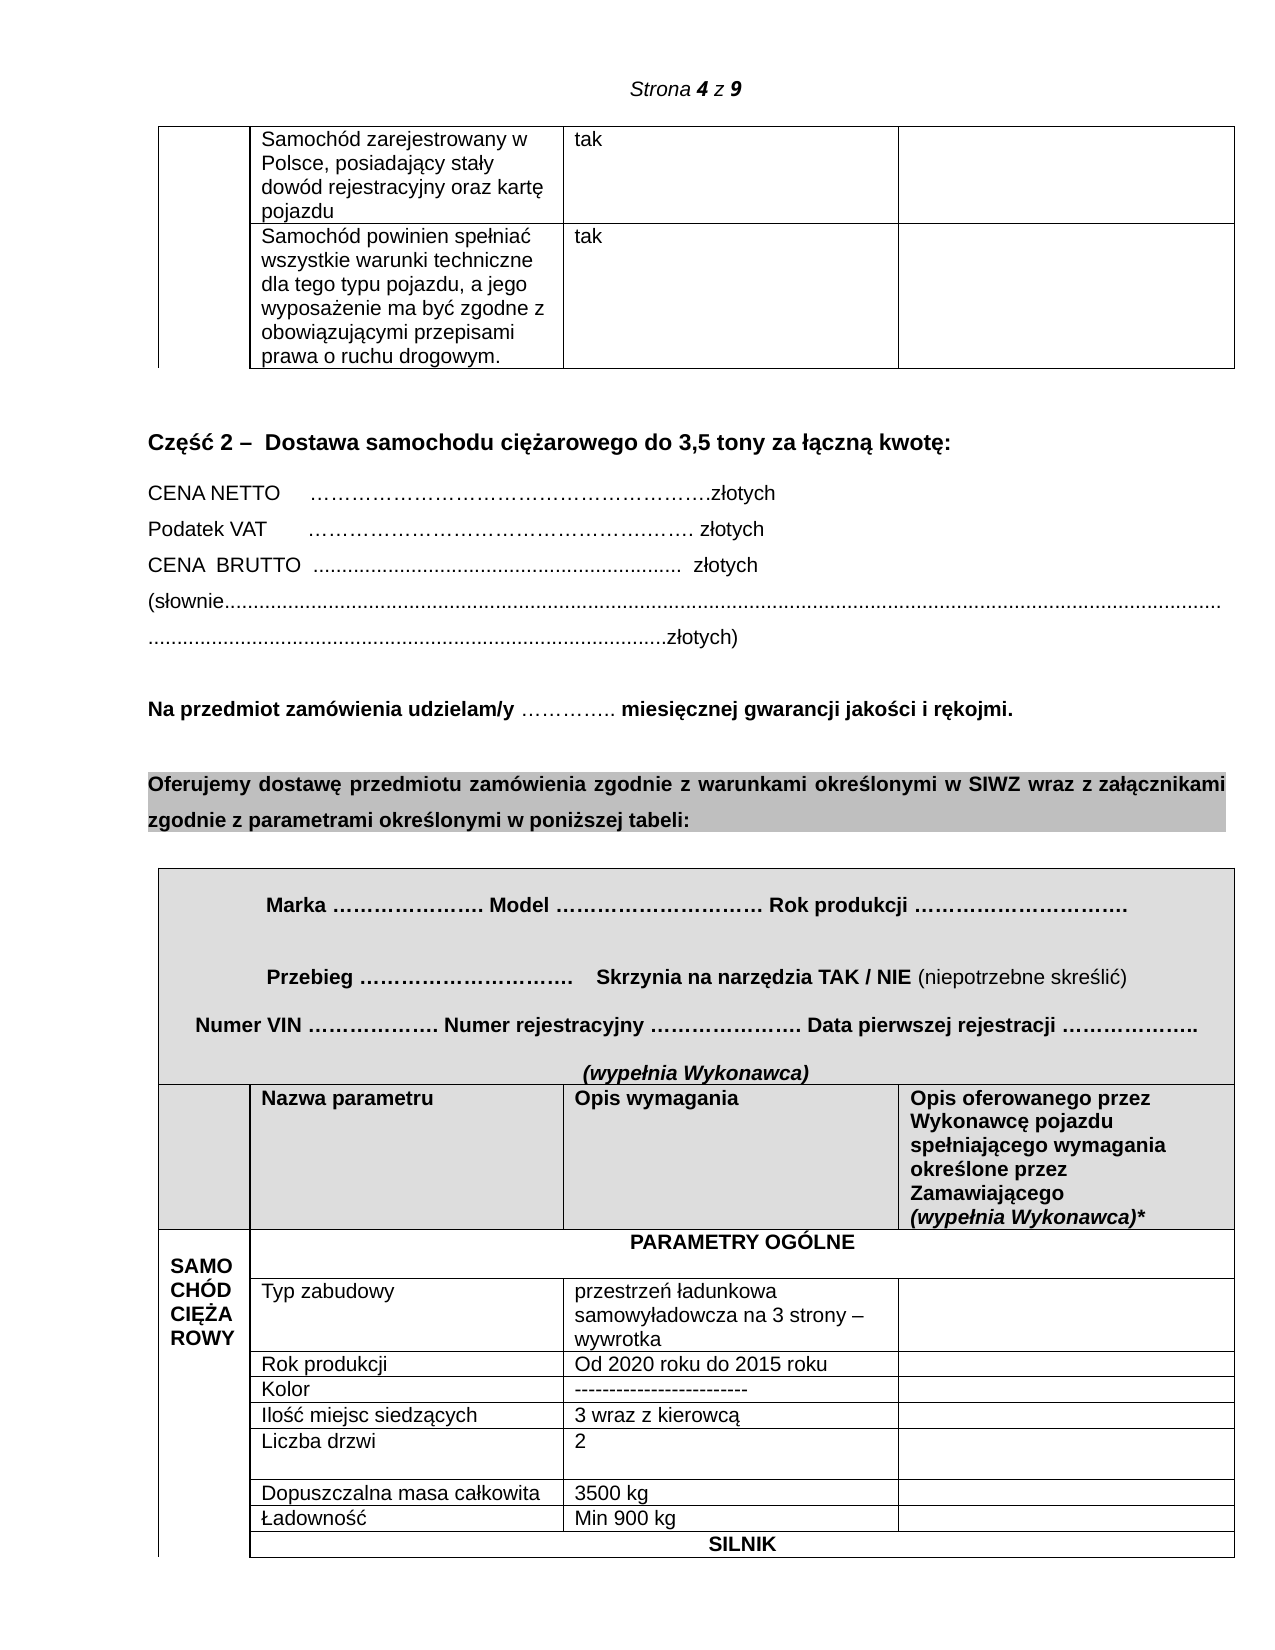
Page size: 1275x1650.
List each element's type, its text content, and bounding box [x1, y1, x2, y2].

table_cell Samochód powinien spełniać wszystkie warunki techniczne dla tego typu pojazdu, a jego wyposażenie ma być zgodne z obowiązującymi przepisami prawa o ruchu drogowym. [251, 224, 563, 368]
table_cell [899, 1377, 1234, 1402]
text Oferujemy dostawę przedmiotu zamówienia zgodnie z warunkami określonymi w SIWZ wraz z załącznikami zgodnie z parametrami określonymi w poniższej tabeli: [148, 772, 1226, 832]
table_cell ------------------------- [564, 1377, 898, 1402]
table_cell [899, 224, 1234, 368]
table_cell SAMOCHÓD CIĘŻAROWY [159, 1230, 249, 1557]
table_cell SILNIK [251, 1532, 1234, 1557]
table_cell Opis oferowanego przez Wykonawcę pojazdu spełniającego wymagania określone przez Zamawiającego (wypełnia Wykonawca)* [899, 1085, 1234, 1229]
table_cell Typ zabudowy [251, 1279, 563, 1351]
table_cell [899, 1429, 1234, 1479]
table_cell tak [564, 224, 898, 368]
table_cell [899, 1403, 1234, 1428]
table_cell 3 wraz z kierowcą [564, 1403, 898, 1428]
table_cell [899, 1480, 1234, 1505]
table_cell przestrzeń ładunkowa samowyładowcza na 3 strony – wywrotka [564, 1279, 898, 1351]
table_cell Liczba drzwi [251, 1429, 563, 1479]
table_cell Ilość miejsc siedzących [251, 1403, 563, 1428]
text Podatek VAT ………………………………………….……. złotych [148, 517, 1226, 541]
text (słownie.......................................................................................................................................................................................................................................................................złotych) [148, 589, 1226, 648]
table_cell [159, 127, 249, 368]
table_cell Min 900 kg [564, 1506, 898, 1531]
text CENA NETTO ………………………………………………….złotych [148, 481, 1226, 505]
table_cell Ładowność [251, 1506, 563, 1531]
table_cell Nazwa parametru [251, 1085, 563, 1229]
table_header Marka …………………. Model ………………………… Rok produkcji …………………………. Przebieg …………………………. Skrzynia na narzędzia TAK / NIE (niepotrzebne skreślić) Numer VIN ………………. Numer rejestracyjny …………………. Data pierwszej rejestracji ……………….. (wypełnia Wykonawca) [159, 869, 1234, 1084]
table_cell Opis wymagania [564, 1085, 898, 1229]
table_cell [899, 1352, 1234, 1376]
text Część 2 – Dostawa samochodu ciężarowego do 3,5 tony za łączną kwotę: [148, 429, 1226, 455]
table_cell Dopuszczalna masa całkowita [251, 1480, 563, 1505]
table_cell [899, 127, 1234, 223]
text Na przedmiot zamówienia udzielam/y ………….. miesięcznej gwarancji jakości i rękojmi. [148, 696, 1226, 720]
table_cell Od 2020 roku do 2015 roku [564, 1352, 898, 1376]
table_cell tak [564, 127, 898, 223]
table_cell [899, 1279, 1234, 1351]
table_cell 2 [564, 1429, 898, 1479]
text CENA BRUTTO ................................................................ złotych [148, 553, 1226, 577]
table_cell 3500 kg [564, 1480, 898, 1505]
table_cell PARAMETRY OGÓLNE [251, 1230, 1234, 1278]
table_cell [159, 1085, 249, 1229]
table_cell [899, 1506, 1234, 1531]
table_cell Rok produkcji [251, 1352, 563, 1376]
table_cell Kolor [251, 1377, 563, 1402]
table_cell Samochód zarejestrowany w Polsce, posiadający stały dowód rejestracyjny oraz kartę pojazdu [251, 127, 563, 223]
